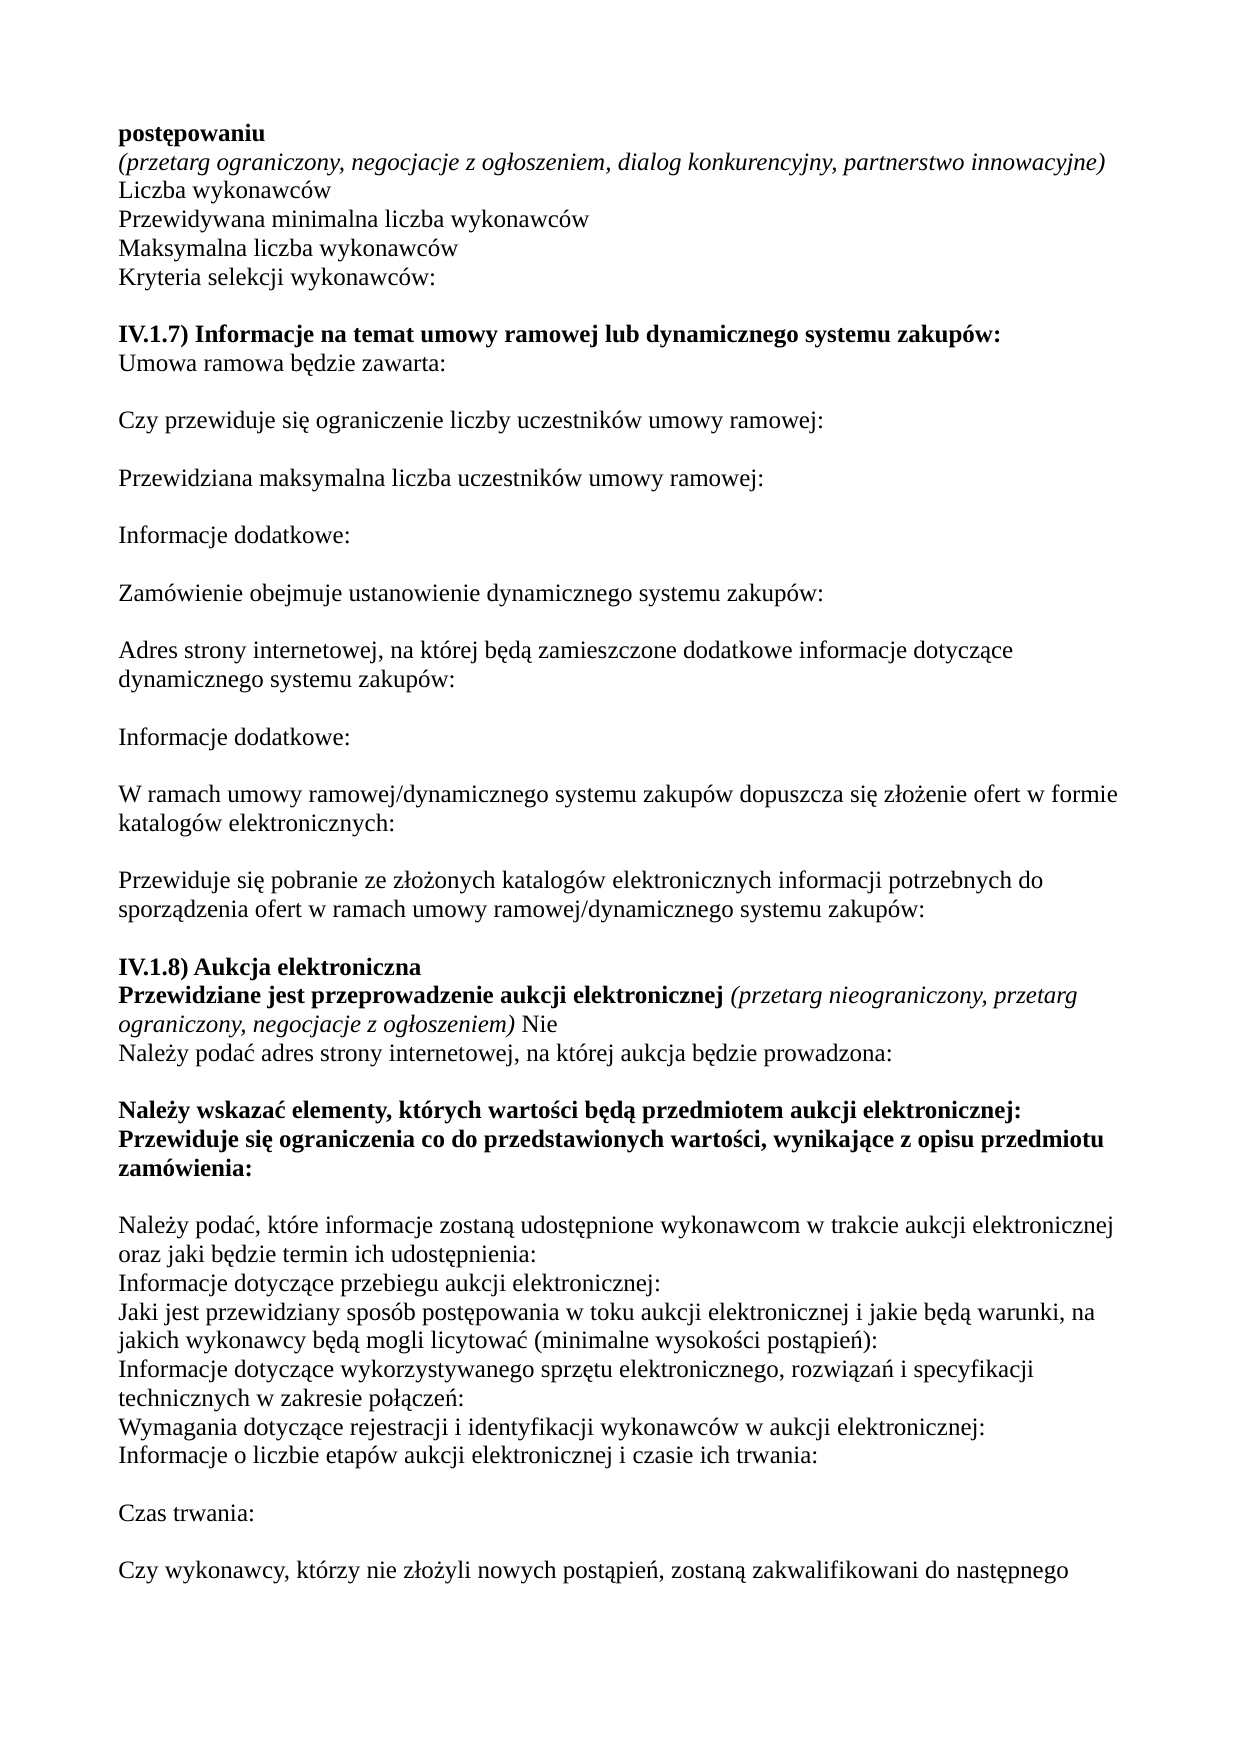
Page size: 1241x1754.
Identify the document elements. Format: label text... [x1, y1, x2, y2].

text IV.1.8) Aukcja elektroniczna Przewidziane jest przeprowadzenie aukcji elektronicznej (przetarg nieograniczony, przetarg ograniczony, negocjacje z ogłoszeniem) Nie Należy podać adres strony internetowej, na której aukcja będzie prowadzona: Należy wskazać elementy, których wartości będą przedmiotem aukcji elektronicznej: Przewiduje się ograniczenia co do przedstawionych wartości, wynikające z opisu przedmiotu zamówienia: Należy podać, które informacje zostaną udostępnione wykonawcom w trakcie aukcji elektronicznej oraz jaki będzie termin ich udostępnienia: Informacje dotyczące przebiegu aukcji elektronicznej: Jaki jest przewidziany sposób postępowania w toku aukcji elektronicznej i jakie będą warunki, na jakich wykonawcy będą mogli licytować (minimalne wysokości postąpień): Informacje dotyczące wykorzystywanego sprzętu elektronicznego, rozwiązań i specyfikacji technicznych w zakresie połączeń: Wymagania dotyczące rejestracji i identyfikacji wykonawców w aukcji elektronicznej: Informacje o liczbie etapów aukcji elektronicznej i czasie ich trwania: [118, 923, 1122, 1469]
text postępowaniu (przetarg ograniczony, negocjacje z ogłoszeniem, dialog konkurencyjny, partnerstwo innowacyjne) [118, 118, 1122, 176]
text Liczba wykonawców Przewidywana minimalna liczba wykonawców Maksymalna liczba wykonawców Kryteria selekcji wykonawców: [118, 176, 1122, 291]
text Czas trwania: Czy wykonawcy, którzy nie złożyli nowych postąpień, zostaną zakwalifikowani do następnego [118, 1469, 1122, 1584]
text Umowa ramowa będzie zawarta: Czy przewiduje się ograniczenie liczby uczestników umowy ramowej: Przewidziana maksymalna liczba uczestników umowy ramowej: Informacje dodatkowe: Zamówienie obejmuje ustanowienie dynamicznego systemu zakupów: Adres strony internetowej, na której będą zamieszczone dodatkowe informacje dotyczące dynamicznego systemu zakupów: Informacje dodatkowe: W ramach umowy ramowej/dynamicznego systemu zakupów dopuszcza się złożenie ofert w formie katalogów elektronicznych: Przewiduje się pobranie ze złożonych katalogów elektronicznych informacji potrzebnych do sporządzenia ofert w ramach umowy ramowej/dynamicznego systemu zakupów: [118, 348, 1122, 923]
text IV.1.7) Informacje na temat umowy ramowej lub dynamicznego systemu zakupów: [118, 291, 1122, 348]
